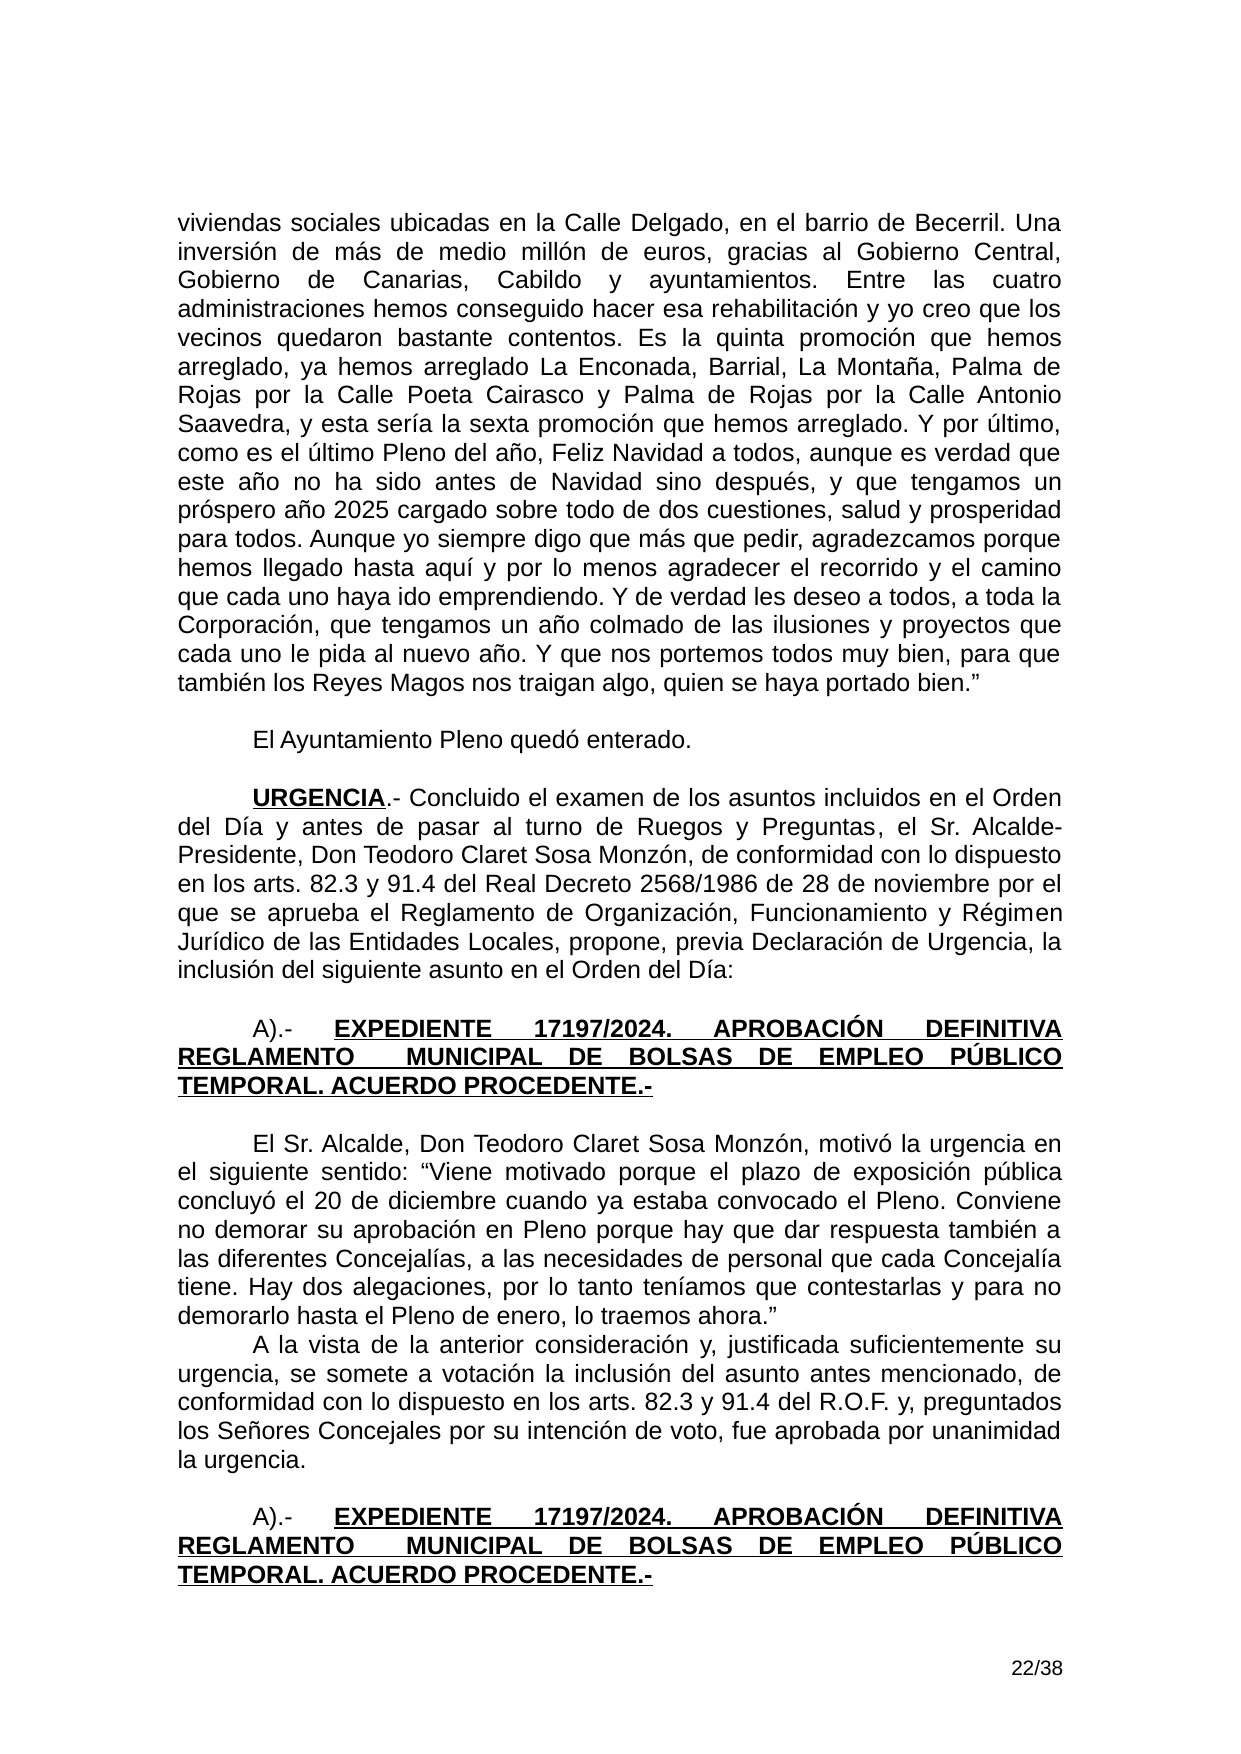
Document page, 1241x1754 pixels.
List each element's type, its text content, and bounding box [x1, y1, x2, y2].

text El Sr. Alcalde, Don Teodoro Claret Sosa Monzón, motivó la urgencia en el siguiente sentido: “Viene motivado porque el plazo de exposición pública concluyó el 20 de diciembre cuando ya estaba convocado el Pleno. Conviene no demorar su aprobación en Pleno porque hay que dar respuesta también a las diferentes Concejalías, a las necesidades de personal que cada Concejalía tiene. Hay dos alegaciones, por lo tanto teníamos que contestarlas y para no demorarlo hasta el Pleno de enero, lo traemos ahora.” [177, 1129, 1063, 1330]
text TEMPORAL. ACUERDO PROCEDENTE.- [177, 1557, 1063, 1589]
text URGENCIA.- Concluido el examen de los asuntos incluidos en el Orden del Día y antes de pasar al turno de Ruegos y Preguntas, el Sr. Alcalde-Presidente, Don Teodoro Claret Sosa Monzón, de conformidad con lo dispuesto en los arts. 82.3 y 91.4 del Real Decreto 2568/1986 de 28 de noviembre por el que se aprueba el Reglamento de Organización, Funcionamiento y Régimen Jurídico de las Entidades Locales, propone, previa Declaración de Urgencia, la inclusión del siguiente asunto en el Orden del Día: [177, 783, 1063, 984]
text El Ayuntamiento Pleno quedó enterado. [177, 725, 1063, 754]
text A).- EXPEDIENTE 17197/2024. APROBACIÓN DEFINITIVA REGLAMENTO MUNICIPAL DE BOLSAS DE EMPLEO PÚBLICO [177, 1502, 1063, 1556]
text A).- EXPEDIENTE 17197/2024. APROBACIÓN DEFINITIVA REGLAMENTO MUNICIPAL DE BOLSAS DE EMPLEO PÚBLICO [177, 1014, 1063, 1067]
text viviendas sociales ubicadas en la Calle Delgado, en el barrio de Becerril. Una inversión de más de medio millón de euros, gracias al Gobierno Central, Gobierno de Canarias, Cabildo y ayuntamientos. Entre las cuatro administraciones hemos conseguido hacer esa rehabilitación y yo creo que los vecinos quedaron bastante contentos. Es la quinta promoción que hemos arreglado, ya hemos arreglado La Enconada, Barrial, La Montaña, Palma de Rojas por la Calle Poeta Cairasco y Palma de Rojas por la Calle Antonio Saavedra, y esta sería la sexta promoción que hemos arreglado. Y por último, como es el último Pleno del año, Feliz Navidad a todos, aunque es verdad que este año no ha sido antes de Navidad sino después, y que tengamos un próspero año 2025 cargado sobre todo de dos cuestiones, salud y prosperidad para todos. Aunque yo siempre digo que más que pedir, agradezcamos porque hemos llegado hasta aquí y por lo menos agradecer el recorrido y el camino que cada uno haya ido emprendiendo. Y de verdad les deseo a todos, a toda la Corporación, que tengamos un año colmado de las ilusiones y proyectos que cada uno le pida al nuevo año. Y que nos portemos todos muy bien, para que también los Reyes Magos nos traigan algo, quien se haya portado bien.” [177, 208, 1063, 697]
text A la vista de la anterior consideración y, justificada suficientemente su urgencia, se somete a votación la inclusión del asunto antes mencionado, de conformidad con lo dispuesto en los arts. 82.3 y 91.4 del R.O.F. y, preguntados los Señores Concejales por su intención de voto, fue aprobada por unanimidad la urgencia. [177, 1330, 1063, 1474]
text TEMPORAL. ACUERDO PROCEDENTE.- [177, 1068, 1063, 1100]
